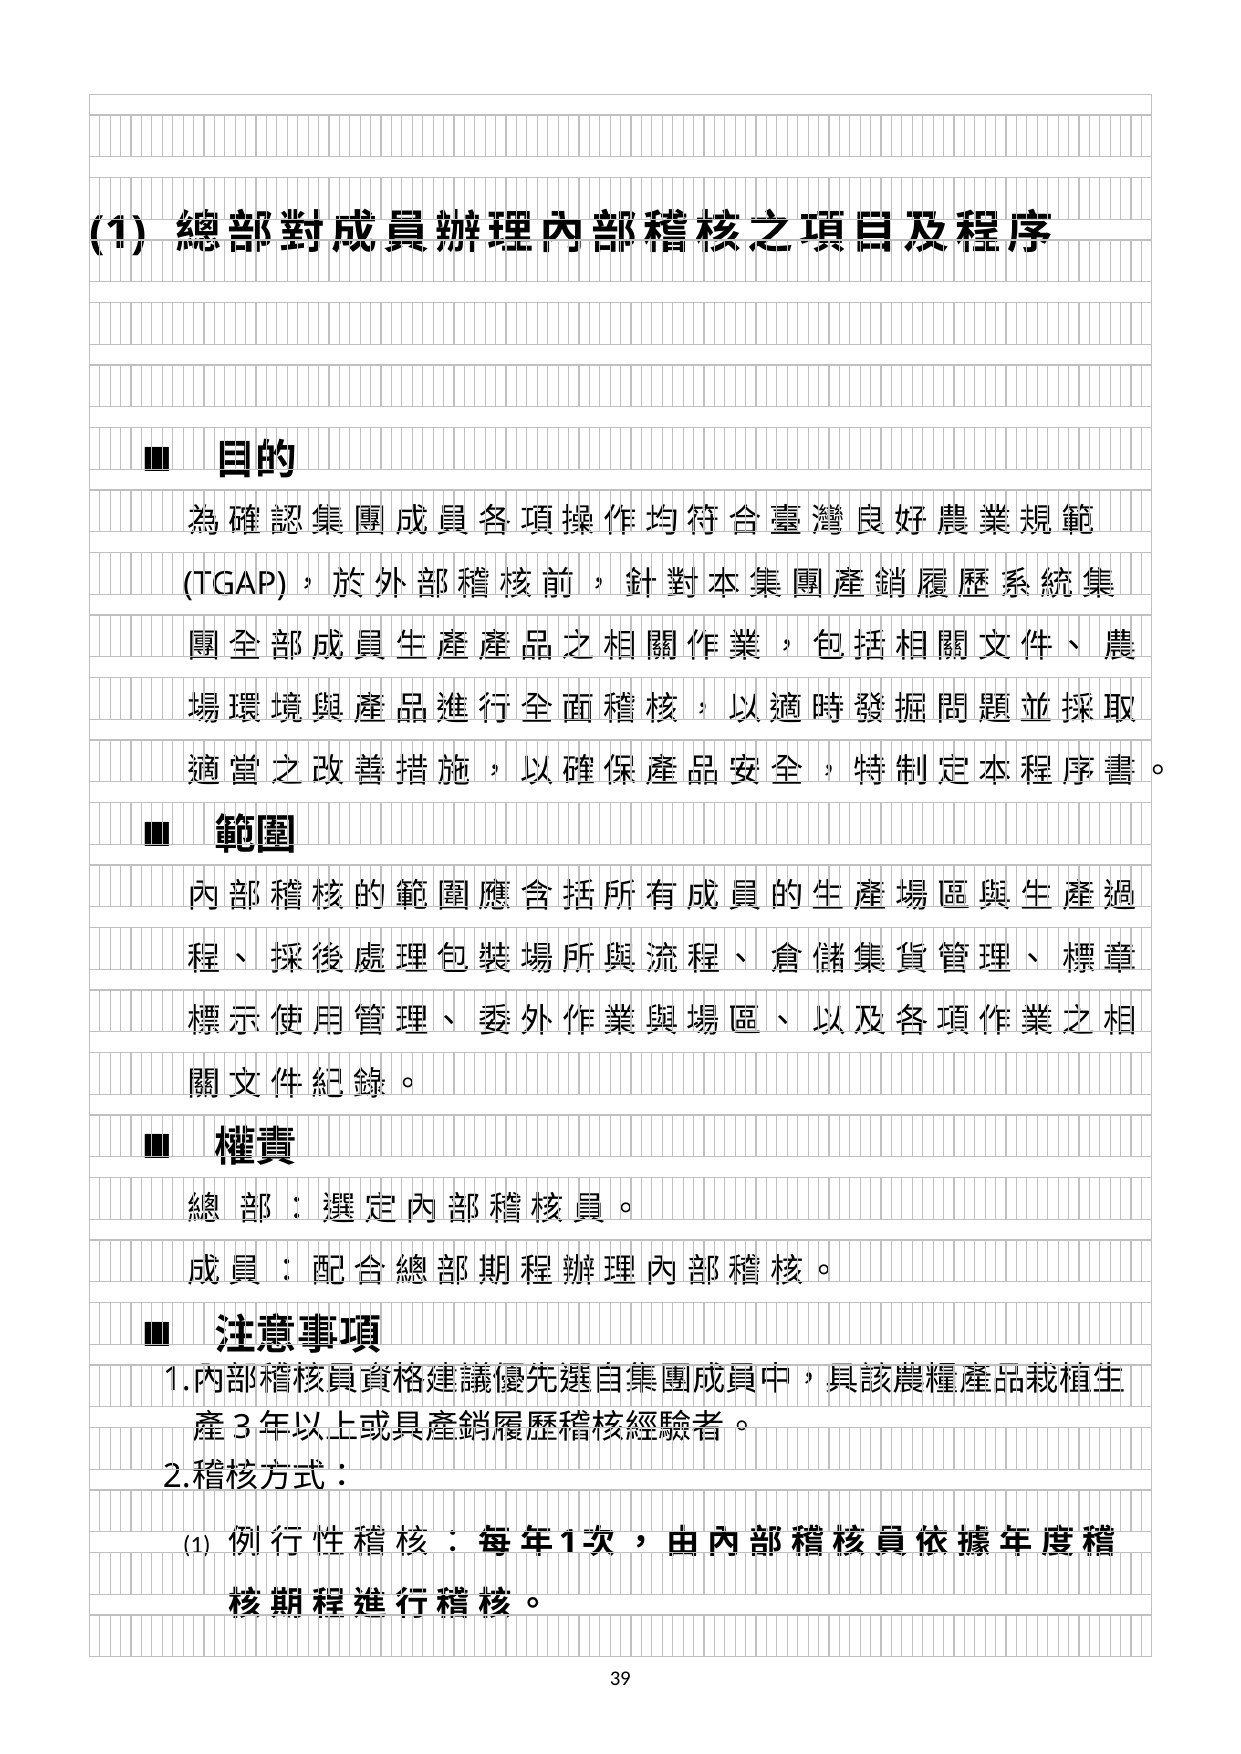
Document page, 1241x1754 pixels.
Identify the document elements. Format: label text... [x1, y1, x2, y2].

list 範圍 [267, 803, 276, 815]
list 目的 [673, 428, 683, 469]
text 成員：配合總部期程辦理內部稽核。 [611, 1241, 620, 1281]
text 總 部：選定內部稽核員。 [177, 1220, 1151, 1227]
list 權責 [236, 1157, 268, 1164]
list 注意事項 [496, 1303, 505, 1344]
subtitle 總部對成員辦理內部稽核之項目及程序 [246, 178, 255, 219]
list 注意事項 [173, 1303, 183, 1344]
list 範圍 [215, 803, 224, 844]
list 注意事項 [1111, 1303, 1120, 1344]
list 權責 [1132, 1116, 1141, 1156]
list 注意事項 [319, 1345, 360, 1352]
text 總 部：選定內部稽核員。 [1038, 1178, 1047, 1219]
text 成員：配合總部期程辦理內部稽核。 [330, 1241, 339, 1281]
text 總 部：選定內部稽核員。 [694, 1178, 703, 1219]
subtitle 總部對成員辦理內部稽核之項目及程序 [684, 178, 693, 219]
subtitle 總部對成員辦理內部稽核之項目及程序 [434, 241, 443, 281]
list 注意事項 [882, 1303, 891, 1344]
text 總 部：選定內部稽核員。 [621, 1178, 630, 1205]
text 總 部：選定內部稽核員。 [277, 1178, 287, 1219]
list 範圍 [228, 845, 241, 852]
list 稽核方式： [350, 1449, 360, 1469]
list 注意事項 [1080, 1303, 1089, 1344]
list 目的 [746, 428, 755, 469]
list 稽核方式： [746, 1449, 755, 1469]
list 稽核方式： [402, 1449, 412, 1469]
list 範圍 [1038, 803, 1047, 844]
list 注意事項 [850, 1303, 860, 1344]
list 目的 [819, 428, 828, 469]
text 總 部：選定內部稽核員。 [184, 1178, 193, 1219]
subtitle 總部對成員辦理內部稽核之項目及程序 [559, 241, 568, 281]
list 注意事項 [1132, 1303, 1141, 1344]
list 注意事項 [257, 1303, 266, 1344]
list 稽核方式： [1132, 1449, 1141, 1469]
text 成員：配合總部期程辦理內部稽核。 [705, 1241, 714, 1281]
text 總 部：選定內部稽核員。 [996, 1178, 1005, 1219]
subtitle 總部對成員辦理內部稽核之項目及程序 [736, 241, 745, 281]
text 成員：配合總部期程辦理內部稽核。 [767, 1241, 776, 1281]
list 注意事項 [788, 1303, 797, 1344]
list 稽核方式： [767, 1449, 776, 1469]
subtitle 總部對成員辦理內部稽核之項目及程序 [840, 178, 849, 219]
subtitle 總部對成員辦理內部稽核之項目及程序 [642, 241, 651, 281]
list 範圍 [1121, 803, 1130, 844]
text 成員：配合總部期程辦理內部稽核。 [382, 1241, 391, 1281]
list 範圍 [767, 803, 776, 844]
text 總 部：選定內部稽核員。 [475, 1178, 485, 1219]
list 範圍 [548, 803, 558, 844]
list 注意事項 [840, 1303, 849, 1344]
text 成員：配合總部期程辦理內部稽核。 [882, 1241, 891, 1281]
list 範圍 [1111, 803, 1120, 844]
subtitle 總部對成員辦理內部稽核之項目及程序 [923, 246, 933, 281]
list 稽核方式： [371, 1449, 380, 1469]
subtitle 總部對成員辦理內部稽核之項目及程序 [1121, 178, 1130, 219]
list 範圍 [277, 820, 287, 826]
text 總 部：選定內部稽核員。 [777, 1178, 787, 1219]
subtitle 總部對成員辦理內部稽核之項目及程序 [580, 241, 589, 281]
text 成員：配合總部期程辦理內部稽核。 [757, 1241, 766, 1281]
list 目的 [309, 428, 318, 469]
text 為確認集團成員各項操作均符合臺灣良好農業規範(TGAP)，於外部稽核前，針對本集團產銷履歷系統集團全部成員生產產品之相關作業，包括相關文件、農場環境與產品進行全面稽核，以適時發掘問題並採取適當之改善措施，以確保產品安全，特制定本程序書。 [177, 595, 1151, 614]
text 總 部：選定內部稽核員。 [611, 1178, 620, 1219]
subtitle 總部對成員辦理內部稽核之項目及程序 [1048, 178, 1058, 219]
list 範圍 [871, 803, 880, 844]
list 稽核方式： [173, 1449, 183, 1469]
text 成員：配合總部期程辦理內部稽核。 [225, 1241, 235, 1281]
list 注意事項 [298, 1303, 308, 1344]
list 範圍 [465, 803, 474, 844]
text 成員：配合總部期程辦理內部稽核。 [455, 1241, 464, 1281]
list 稽核方式： [996, 1449, 1005, 1469]
list 範圍 [527, 803, 537, 844]
list 稽核方式： [788, 1449, 797, 1469]
list 權責 [663, 1116, 672, 1156]
text 總 部：選定內部稽核員。 [934, 1178, 943, 1219]
subtitle 總部對成員辦理內部稽核之項目及程序 [215, 241, 224, 281]
text 總 部：選定內部稽核員。 [600, 1178, 610, 1219]
list 範圍 [798, 803, 808, 844]
list 注意事項 [455, 1303, 464, 1344]
list 稽核方式： [569, 1449, 578, 1469]
list 注意事項 [746, 1303, 755, 1344]
subtitle 總部對成員辦理內部稽核之項目及程序 [798, 178, 808, 219]
list 權責 [569, 1116, 578, 1156]
list 注意事項 [830, 1303, 839, 1344]
list 權責 [955, 1116, 964, 1156]
text 總 部：選定內部稽核員。 [715, 1178, 724, 1219]
list 注意事項 [486, 1303, 495, 1344]
text 成員：配合總部期程辦理內部稽核。 [1048, 1241, 1058, 1281]
text 成員：配合總部期程辦理內部稽核。 [1090, 1241, 1099, 1281]
text 為確認集團成員各項操作均符合臺灣良好農業規範(TGAP)，於外部稽核前，針對本集團產銷履歷系統集團全部成員生產產品之相關作業，包括相關文件、農場環境與產品進行全面稽核，以適時發掘問題並採取適當之改善措施，以確保產品安全，特制定本程序書。 [177, 532, 1151, 552]
text 成員：配合總部期程辦理內部稽核。 [569, 1241, 578, 1281]
list 目的 [1121, 428, 1130, 469]
list 稽核方式： [694, 1449, 703, 1469]
subtitle 總部對成員辦理內部稽核之項目及程序 [1090, 178, 1099, 219]
list 權責 [225, 1116, 235, 1156]
list 注意事項 [1100, 1303, 1110, 1344]
subtitle 總部對成員辦理內部稽核之項目及程序 [402, 244, 412, 281]
list 稽核方式： [1090, 1449, 1099, 1469]
text 總 部：選定內部稽核員。 [465, 1178, 474, 1219]
list 權責 [632, 1116, 641, 1156]
subtitle 總部對成員辦理內部稽核之項目及程序 [673, 178, 683, 214]
text 成員：配合總部期程辦理內部稽核。 [580, 1241, 589, 1281]
text 總 部：選定內部稽核員。 [725, 1178, 735, 1219]
text 總 部：選定內部稽核員。 [527, 1178, 537, 1219]
list 注意事項 [246, 1303, 255, 1344]
list 注意事項 [371, 1303, 380, 1315]
list 注意事項 [538, 1303, 547, 1344]
subtitle 總部對成員辦理內部稽核之項目及程序 [90, 178, 99, 219]
list 權責 [350, 1116, 360, 1156]
subtitle 總部對成員辦理內部稽核之項目及程序 [1111, 178, 1120, 219]
list 稽核方式： [902, 1449, 912, 1469]
subtitle 總部對成員辦理內部稽核之項目及程序 [309, 178, 318, 219]
text 內部稽核的範圍應含括所有成員的生產場區與生產過程、採後處理包裝場所與流程、倉儲集貨管理、標章標示使用管理、委外作業與場區、以及各項作業之相關文件紀錄。 [177, 1095, 1151, 1102]
subtitle 總部對成員辦理內部稽核之項目及程序 [496, 178, 505, 219]
list 例行性稽核：每年1次，由內部稽核員依據年度稽核期程進行稽核。 [445, 1595, 483, 1614]
list 目的 [996, 428, 1005, 469]
text 成員：配合總部期程辦理內部稽核。 [590, 1241, 599, 1281]
list 目的 [944, 428, 953, 469]
list 注意事項 [861, 1303, 870, 1344]
list 注意事項 [309, 1303, 318, 1316]
list 注意事項 [923, 1303, 933, 1344]
text 成員：配合總部期程辦理內部稽核。 [996, 1241, 1005, 1281]
text 成員：配合總部期程辦理內部稽核。 [434, 1241, 443, 1281]
list 範圍 [455, 803, 464, 844]
subtitle 總部對成員辦理內部稽核之項目及程序 [611, 178, 620, 219]
list 注意事項 [777, 1303, 787, 1344]
subtitle 總部對成員辦理內部稽核之項目及程序 [100, 241, 110, 281]
list 目的 [517, 428, 526, 469]
list 範圍 [507, 803, 516, 844]
list 例行性稽核：每年1次，由內部稽核員依據年度稽核期程進行稽核。 [177, 1595, 233, 1614]
list 範圍 [632, 803, 641, 844]
list 權責 [444, 1116, 453, 1156]
list 注意事項 [798, 1303, 808, 1344]
text 為確認集團成員各項操作均符合臺灣良好農業規範(TGAP)，於外部稽核前，針對本集團產銷履歷系統集團全部成員生產產品之相關作業，包括相關文件、農場環境與產品進行全面稽核，以適時發掘問題並採取適當之改善措施，以確保產品安全，特制定本程序書。 [177, 782, 1151, 789]
list 目的 [413, 428, 422, 469]
list 目的 [319, 428, 328, 469]
list 注意事項 [319, 1303, 328, 1316]
list 目的 [892, 428, 901, 469]
text 成員：配合總部期程辦理內部稽核。 [1111, 1241, 1120, 1281]
list 權責 [225, 1157, 231, 1164]
text 總 部：選定內部稽核員。 [215, 1178, 224, 1219]
text 總 部：選定內部稽核員。 [809, 1178, 818, 1219]
list 目的 [225, 465, 235, 469]
list 注意事項 [1121, 1303, 1130, 1344]
list 稽核方式： [1007, 1449, 1016, 1469]
list 目的 [236, 455, 244, 460]
list 權責 [496, 1116, 505, 1156]
list 注意事項 [944, 1303, 953, 1344]
text 總 部：選定內部稽核員。 [194, 1178, 203, 1219]
list 目的 [777, 428, 787, 469]
list 權責 [402, 1116, 412, 1156]
text 總 部：選定內部稽核員。 [965, 1178, 974, 1219]
subtitle 總部對成員辦理內部稽核之項目及程序 [1017, 241, 1026, 281]
text 成員：配合總部期程辦理內部稽核。 [496, 1241, 505, 1277]
list 目的 [350, 428, 360, 469]
subtitle 總部對成員辦理內部稽核之項目及程序 [996, 178, 1005, 219]
list 注意事項 [1069, 1303, 1078, 1344]
list 範圍 [1080, 803, 1089, 844]
text 為確認集團成員各項操作均符合臺灣良好農業規範(TGAP)，於外部稽核前，針對本集團產銷履歷系統集團全部成員生產產品之相關作業，包括相關文件、農場環境與產品進行全面稽核，以適時發掘問題並採取適當之改善措施，以確保產品安全，特制定本程序書。 [177, 657, 1151, 677]
list 目的 [1048, 428, 1058, 469]
subtitle 總部對成員辦理內部稽核之項目及程序 [423, 178, 433, 219]
list 目的 [882, 428, 891, 469]
list 權責 [1142, 1116, 1151, 1156]
text 總 部：選定內部稽核員。 [684, 1178, 693, 1219]
list 權責 [746, 1116, 755, 1156]
text 成員：配合總部期程辦理內部稽核。 [913, 1241, 922, 1281]
subtitle 總部對成員辦理內部稽核之項目及程序 [257, 241, 266, 281]
subtitle 總部對成員辦理內部稽核之項目及程序 [788, 241, 797, 281]
list 範圍 [975, 803, 985, 844]
list 注意事項 [142, 1303, 151, 1344]
text 成員：配合總部期程辦理內部稽核。 [177, 1227, 1151, 1239]
text 總 部：選定內部稽核員。 [861, 1178, 870, 1219]
list 範圍 [694, 803, 703, 844]
list 範圍 [250, 845, 258, 852]
text 總 部：選定內部稽核員。 [892, 1178, 901, 1219]
list 例行性稽核：每年1次，由內部稽核員依據年度稽核期程進行稽核。 [487, 1595, 1151, 1614]
subtitle 總部對成員辦理內部稽核之項目及程序 [1080, 178, 1089, 219]
list 稽核方式： [642, 1449, 651, 1469]
list 注意事項 [600, 1303, 610, 1344]
list 稽核方式： [465, 1449, 474, 1469]
subtitle 總部對成員辦理內部稽核之項目及程序 [1142, 178, 1151, 219]
list 目的 [580, 428, 589, 469]
list 權責 [340, 1116, 349, 1156]
list 範圍 [788, 803, 797, 844]
list 目的 [205, 428, 214, 469]
list 目的 [538, 428, 547, 469]
list 權責 [288, 1116, 297, 1156]
list 範圍 [361, 803, 370, 844]
list 注意事項 [809, 1303, 818, 1344]
list 權責 [257, 1141, 266, 1156]
subtitle 總部對成員辦理內部稽核之項目及程序 [850, 178, 860, 219]
subtitle 總部對成員辦理內部稽核之項目及程序 [788, 178, 797, 219]
list 權責 [840, 1116, 849, 1156]
list 權責 [996, 1116, 1005, 1156]
list 權責 [736, 1116, 745, 1156]
list 目的 [496, 428, 505, 469]
subtitle 總部對成員辦理內部稽核之項目及程序 [100, 178, 110, 219]
subtitle 總部對成員辦理內部稽核之項目及程序 [111, 178, 120, 219]
list 注意事項 [955, 1303, 964, 1344]
list 稽核方式： [527, 1449, 537, 1469]
list 稽核方式： [444, 1449, 453, 1469]
list 稽核方式： [288, 1449, 297, 1469]
list 稽核方式： [663, 1449, 672, 1469]
list 範圍 [705, 803, 714, 844]
list 注意事項 [350, 1303, 360, 1344]
subtitle 總部對成員辦理內部稽核之項目及程序 [194, 242, 203, 281]
list 範圍 [319, 803, 328, 844]
list 權責 [934, 1116, 943, 1156]
subtitle 總部對成員辦理內部稽核之項目及程序 [746, 241, 755, 281]
text 成員：配合總部期程辦理內部稽核。 [215, 1241, 224, 1281]
list 範圍 [402, 803, 412, 844]
list 目的 [590, 428, 599, 469]
list 範圍 [1100, 803, 1110, 844]
list 稽核方式： [340, 1449, 349, 1469]
list 稽核方式： [1100, 1449, 1110, 1469]
list 範圍 [736, 803, 745, 844]
list 稽核方式： [819, 1449, 828, 1469]
text 成員：配合總部期程辦理內部稽核。 [955, 1241, 964, 1281]
text 成員：配合總部期程辦理內部稽核。 [184, 1241, 193, 1281]
text 成員：配合總部期程辦理內部稽核。 [902, 1241, 912, 1281]
list 目的 [465, 428, 474, 469]
list 目的 [257, 428, 266, 469]
subtitle 總部對成員辦理內部稽核之項目及程序 [496, 241, 505, 281]
list 目的 [133, 470, 220, 477]
list 目的 [455, 428, 464, 469]
subtitle 總部對成員辦理內部稽核之項目及程序 [1132, 178, 1141, 219]
list 稽核方式： [273, 1470, 317, 1489]
text 總 部：選定內部稽核員。 [225, 1178, 235, 1219]
list 權責 [882, 1116, 891, 1156]
list 權責 [319, 1116, 328, 1156]
subtitle 總部對成員辦理內部稽核之項目及程序 [902, 178, 912, 219]
list 稽核方式： [986, 1449, 995, 1469]
list 範圍 [986, 803, 995, 844]
list 範圍 [288, 803, 297, 844]
list 權責 [715, 1116, 724, 1156]
text 總 部：選定內部稽核員。 [955, 1178, 964, 1219]
list 目的 [371, 428, 380, 469]
list 範圍 [277, 803, 287, 815]
list 注意事項 [965, 1303, 974, 1344]
subtitle 總部對成員辦理內部稽核之項目及程序 [722, 220, 779, 239]
subtitle 總部對成員辦理內部稽核之項目及程序 [266, 220, 290, 239]
list 權責 [913, 1116, 922, 1156]
list 稽核方式： [319, 1449, 328, 1469]
list 權責 [923, 1116, 933, 1156]
list 權責 [284, 1157, 1151, 1164]
list 目的 [923, 428, 933, 469]
list 注意事項 [434, 1303, 443, 1344]
list 稽核方式： [1038, 1449, 1047, 1469]
subtitle 總部對成員辦理內部稽核之項目及程序 [142, 178, 151, 219]
list 稽核方式： [1080, 1449, 1089, 1469]
list 權責 [236, 1116, 245, 1145]
text 總 部：選定內部稽核員。 [319, 1178, 328, 1219]
list 注意事項 [569, 1303, 578, 1344]
text 成員：配合總部期程辦理內部稽核。 [507, 1241, 516, 1281]
list 注意事項 [902, 1303, 912, 1344]
list 權責 [767, 1116, 776, 1156]
text 總 部：選定內部稽核員。 [663, 1178, 672, 1219]
list 稽核方式： [215, 1449, 224, 1468]
list 範圍 [133, 803, 141, 844]
list 稽核方式： [798, 1449, 808, 1469]
text 總 部：選定內部稽核員。 [309, 1178, 318, 1219]
list 範圍 [382, 803, 391, 844]
text 成員：配合總部期程辦理內部稽核。 [861, 1241, 870, 1281]
list 注意事項 [1142, 1303, 1151, 1344]
list 稽核方式： [580, 1449, 589, 1469]
list 範圍 [600, 803, 610, 844]
text 總 部：選定內部稽核員。 [1080, 1178, 1089, 1219]
list 範圍 [684, 803, 693, 844]
subtitle 總部對成員辦理內部稽核之項目及程序 [277, 241, 287, 281]
list 稽核方式： [621, 1449, 630, 1469]
list 範圍 [559, 803, 568, 844]
list 範圍 [236, 803, 245, 818]
list 範圍 [517, 803, 526, 844]
list 範圍 [652, 803, 662, 844]
subtitle 總部對成員辦理內部稽核之項目及程序 [225, 241, 235, 281]
list 範圍 [955, 803, 964, 844]
list 目的 [694, 428, 703, 469]
list 注意事項 [267, 1303, 276, 1316]
list 權責 [798, 1116, 808, 1156]
subtitle 總部對成員辦理內部稽核之項目及程序 [725, 178, 735, 214]
subtitle 總部對成員辦理內部稽核之項目及程序 [892, 241, 901, 281]
list 注意事項 [507, 1303, 516, 1344]
text 成員：配合總部期程辦理內部稽核。 [1080, 1241, 1089, 1281]
list 注意事項 [986, 1303, 995, 1344]
subtitle 總部對成員辦理內部稽核之項目及程序 [486, 178, 495, 219]
list 權責 [986, 1116, 995, 1156]
list 注意事項 [225, 1303, 235, 1344]
list 稽核方式： [934, 1449, 943, 1469]
subtitle 總部對成員辦理內部稽核之項目及程序 [208, 220, 255, 239]
subtitle 總部對成員辦理內部稽核之項目及程序 [850, 241, 860, 281]
text 成員：配合總部期程辦理內部稽核。 [423, 1241, 433, 1281]
subtitle 總部對成員辦理內部稽核之項目及程序 [225, 178, 235, 219]
list 例行性稽核：每年1次，由內部稽核員依據年度稽核期程進行稽核。 [279, 1532, 318, 1552]
list 目的 [642, 428, 651, 469]
list 目的 [340, 428, 349, 469]
text 總 部：選定內部稽核員。 [288, 1178, 297, 1219]
list 目的 [798, 428, 808, 469]
text 總 部：選定內部稽核員。 [1090, 1178, 1099, 1219]
list 範圍 [819, 803, 828, 844]
list 權責 [465, 1116, 474, 1156]
list 權責 [1121, 1116, 1130, 1156]
list 目的 [288, 428, 297, 469]
text 總 部：選定內部稽核員。 [913, 1178, 922, 1219]
list 目的 [215, 428, 224, 469]
list 目的 [559, 428, 568, 469]
subtitle 總部對成員辦理內部稽核之項目及程序 [590, 241, 599, 281]
list 權責 [257, 1116, 266, 1137]
list 權責 [725, 1116, 735, 1156]
list 稽核方式： [434, 1449, 443, 1469]
list 稽核方式： [809, 1449, 818, 1469]
list 目的 [830, 428, 839, 469]
subtitle 總部對成員辦理內部稽核之項目及程序 [1111, 241, 1120, 281]
subtitle 總部對成員辦理內部稽核之項目及程序 [152, 241, 162, 281]
list 稽核方式： [538, 1449, 547, 1469]
subtitle 總部對成員辦理內部稽核之項目及程序 [1007, 241, 1016, 281]
list 例行性稽核：每年1次，由內部稽核員依據年度稽核期程進行稽核。 [800, 1532, 837, 1552]
list 權責 [684, 1116, 693, 1156]
subtitle 總部對成員辦理內部稽核之項目及程序 [632, 241, 641, 281]
list 範圍 [569, 803, 578, 844]
text 成員：配合總部期程辦理內部稽核。 [600, 1241, 610, 1281]
text 成員：配合總部期程辦理內部稽核。 [1027, 1241, 1037, 1281]
list 權責 [246, 1116, 255, 1156]
list 目的 [955, 428, 964, 469]
list 範圍 [246, 803, 255, 844]
subtitle 總部對成員辦理內部稽核之項目及程序 [694, 241, 703, 281]
list 注意事項 [133, 1303, 141, 1344]
list 權責 [1017, 1116, 1026, 1156]
list 範圍 [611, 803, 620, 844]
text 為確認集團成員各項操作均符合臺灣良好農業規範(TGAP)，於外部稽核前，針對本集團產銷履歷系統集團全部成員生產產品之相關作業，包括相關文件、農場環境與產品進行全面稽核，以適時發掘問題並採取適當之改善措施，以確保產品安全，特制定本程序書。 [177, 720, 1151, 739]
subtitle 總部對成員辦理內部稽核之項目及程序 [173, 241, 183, 281]
list 目的 [152, 428, 162, 447]
list 稽核方式： [715, 1449, 724, 1469]
list 目的 [382, 428, 391, 469]
list 稽核方式： [975, 1449, 985, 1469]
list 稽核方式： [423, 1449, 433, 1469]
subtitle 總部對成員辦理內部稽核之項目及程序 [1069, 178, 1078, 219]
subtitle 總部對成員辦理內部稽核之項目及程序 [746, 178, 755, 219]
list 稽核方式： [246, 1449, 255, 1464]
subtitle 總部對成員辦理內部稽核之項目及程序 [340, 178, 349, 216]
subtitle 總部對成員辦理內部稽核之項目及程序 [621, 241, 630, 281]
list 稽核方式： [590, 1449, 599, 1469]
text 成員：配合總部期程辦理內部稽核。 [1132, 1241, 1141, 1281]
subtitle 總部對成員辦理內部稽核之項目及程序 [1059, 241, 1068, 281]
subtitle 總部對成員辦理內部稽核之項目及程序 [444, 241, 453, 281]
list 稽核方式： [840, 1449, 849, 1469]
subtitle 總部對成員辦理內部稽核之項目及程序 [340, 241, 349, 281]
list 權責 [133, 1116, 141, 1156]
list 稽核方式： [1059, 1449, 1068, 1469]
list 範圍 [371, 803, 380, 844]
list 注意事項 [277, 1303, 287, 1316]
list 稽核方式： [225, 1449, 235, 1469]
list 稽核方式： [496, 1449, 505, 1469]
list 範圍 [715, 803, 724, 844]
text 成員：配合總部期程辦理內部稽核。 [548, 1241, 558, 1281]
subtitle 總部對成員辦理內部稽核之項目及程序 [656, 220, 702, 239]
list 目的 [507, 428, 516, 469]
list 注意事項 [725, 1303, 735, 1344]
subtitle 總部對成員辦理內部稽核之項目及程序 [1027, 178, 1037, 214]
text 成員：配合總部期程辦理內部稽核。 [684, 1241, 693, 1281]
subtitle 總部對成員辦理內部稽核之項目及程序 [975, 178, 985, 219]
list 目的 [809, 428, 818, 469]
subtitle 總部對成員辦理內部稽核之項目及程序 [423, 241, 433, 281]
subtitle 總部對成員辦理內部稽核之項目及程序 [630, 220, 651, 239]
list 權責 [173, 1116, 183, 1156]
text 成員：配合總部期程辦理內部稽核。 [257, 1241, 266, 1281]
subtitle 總部對成員辦理內部稽核之項目及程序 [1100, 241, 1110, 281]
list 範圍 [902, 803, 912, 844]
list 稽核方式： [455, 1449, 464, 1469]
list 稽核方式： [517, 1449, 526, 1469]
list 範圍 [133, 845, 224, 852]
subtitle 總部對成員辦理內部稽核之項目及程序 [434, 178, 443, 219]
list 目的 [600, 428, 610, 469]
list 範圍 [934, 803, 943, 844]
text 成員：配合總部期程辦理內部稽核。 [309, 1241, 318, 1281]
list 例行性稽核：每年1次，由內部稽核員依據年度稽核期程進行稽核。 [972, 1532, 1015, 1552]
list 注意事項 [632, 1303, 641, 1344]
list 範圍 [663, 803, 672, 844]
text 成員：配合總部期程辦理內部稽核。 [944, 1241, 953, 1281]
subtitle 總部對成員辦理內部稽核之項目及程序 [215, 178, 224, 219]
text 總 部：選定內部稽核員。 [944, 1178, 953, 1219]
list 稽核方式： [600, 1449, 610, 1469]
list 目的 [133, 414, 1151, 427]
list 目的 [236, 428, 245, 441]
list 注意事項 [382, 1303, 391, 1344]
list 權責 [871, 1116, 880, 1156]
list 目的 [1017, 428, 1026, 469]
list 注意事項 [996, 1303, 1005, 1344]
list 注意事項 [215, 1303, 224, 1344]
list 範圍 [1017, 803, 1026, 844]
list 注意事項 [611, 1303, 620, 1344]
subtitle 總部對成員辦理內部稽核之項目及程序 [298, 241, 308, 281]
list 內部稽核員資格建議優先選自集團成員中，具該農糧產品栽植生產3年以上或具產銷履歷稽核經驗者。 [163, 1352, 1151, 1364]
list 目的 [663, 428, 672, 469]
list 稽核方式： [1048, 1449, 1058, 1469]
list 例行性稽核：每年1次，由內部稽核員依據年度稽核期程進行稽核。 [404, 1532, 485, 1552]
list 注意事項 [1017, 1303, 1026, 1344]
list 注意事項 [402, 1303, 412, 1344]
list 例行性稽核：每年1次，由內部稽核員依據年度稽核期程進行稽核。 [237, 1595, 275, 1614]
list 目的 [1100, 428, 1110, 469]
list 範圍 [496, 803, 505, 844]
list 權責 [1038, 1116, 1047, 1156]
subtitle 總部對成員辦理內部稽核之項目及程序 [298, 178, 308, 219]
text 成員：配合總部期程辦理內部稽核。 [340, 1241, 349, 1281]
list 目的 [423, 428, 433, 469]
list 範圍 [340, 803, 349, 844]
list 權責 [1090, 1116, 1099, 1156]
text 成員：配合總部期程辦理內部稽核。 [392, 1241, 401, 1281]
subtitle 總部對成員辦理內部稽核之項目及程序 [944, 241, 953, 281]
list 目的 [434, 428, 443, 469]
list 稽核方式： [486, 1449, 495, 1469]
text 成員：配合總部期程辦理內部稽核。 [475, 1241, 485, 1281]
list 目的 [1111, 428, 1120, 469]
list 例行性稽核：每年1次，由內部稽核員依據年度稽核期程進行稽核。 [362, 1532, 401, 1552]
subtitle 總部對成員辦理內部稽核之項目及程序 [1132, 241, 1141, 281]
list 稽核方式： [944, 1449, 953, 1469]
list 注意事項 [621, 1303, 630, 1344]
list 目的 [1038, 428, 1047, 469]
list 注意事項 [475, 1303, 485, 1344]
text 總 部：選定內部稽核員。 [798, 1178, 808, 1219]
text 成員：配合總部期程辦理內部稽核。 [267, 1241, 276, 1281]
text 總 部：選定內部稽核員。 [340, 1178, 349, 1206]
text 成員：配合總部期程辦理內部稽核。 [642, 1241, 651, 1281]
subtitle 總部對成員辦理內部稽核之項目及程序 [1007, 178, 1016, 219]
text 總 部：選定內部稽核員。 [882, 1178, 891, 1219]
list 注意事項 [392, 1303, 401, 1344]
list 目的 [611, 428, 620, 469]
list 稽核方式： [861, 1449, 870, 1469]
list 權責 [133, 1102, 1151, 1114]
list 權責 [757, 1116, 766, 1156]
text 總 部：選定內部稽核員。 [986, 1178, 995, 1219]
subtitle 總部對成員辦理內部稽核之項目及程序 [944, 178, 953, 219]
subtitle 總部對成員辦理內部稽核之項目及程序 [330, 178, 339, 219]
list 目的 [850, 428, 860, 469]
list 範圍 [840, 803, 849, 844]
subtitle 總部對成員辦理內部稽核之項目及程序 [611, 241, 620, 281]
list 目的 [486, 428, 495, 469]
text 成員：配合總部期程辦理內部稽核。 [965, 1241, 974, 1281]
subtitle 總部對成員辦理內部稽核之項目及程序 [1121, 241, 1130, 281]
list 目的 [621, 428, 630, 469]
list 權責 [538, 1116, 547, 1156]
subtitle 總部對成員辦理內部稽核之項目及程序 [892, 178, 901, 219]
list 範圍 [673, 803, 683, 844]
list 範圍 [850, 803, 860, 844]
list 注意事項 [705, 1303, 714, 1344]
list 例行性稽核：每年1次，由內部稽核員依據年度稽核期程進行稽核。 [486, 1532, 536, 1552]
list 注意事項 [673, 1303, 683, 1344]
list 權責 [975, 1116, 985, 1156]
list 稽核方式： [871, 1449, 880, 1469]
list 稽核方式： [382, 1449, 391, 1469]
list 例行性稽核：每年1次，由內部稽核員依據年度稽核期程進行稽核。 [1091, 1532, 1151, 1552]
subtitle 總部對成員辦理內部稽核之項目及程序 [600, 178, 610, 214]
subtitle 總部對成員辦理內部稽核之項目及程序 [890, 220, 914, 239]
text 內部稽核的範圍應含括所有成員的生產場區與生產過程、採後處理包裝場所與流程、倉儲集貨管理、標章標示使用管理、委外作業與場區、以及各項作業之相關文件紀錄。 [177, 970, 1151, 989]
list 稽核方式： [673, 1449, 683, 1469]
list 目的 [263, 470, 288, 477]
text 成員：配合總部期程辦理內部稽核。 [177, 1282, 1151, 1289]
subtitle 總部對成員辦理內部稽核之項目及程序 [288, 178, 297, 219]
list 權責 [809, 1116, 818, 1156]
subtitle 總部對成員辦理內部稽核之項目及程序 [382, 241, 391, 281]
list 注意事項 [694, 1303, 703, 1344]
list 稽核方式： [892, 1449, 901, 1469]
list 目的 [1142, 428, 1151, 469]
subtitle 總部對成員辦理內部稽核之項目及程序 [548, 178, 558, 219]
list 範圍 [444, 803, 453, 844]
list 目的 [1132, 428, 1141, 469]
subtitle 總部對成員辦理內部稽核之項目及程序 [581, 220, 619, 239]
list 目的 [705, 428, 714, 469]
list 範圍 [152, 803, 162, 822]
subtitle 總部對成員辦理內部稽核之項目及程序 [1100, 178, 1110, 219]
text 成員：配合總部期程辦理內部稽核。 [559, 1241, 568, 1281]
list 權責 [517, 1116, 526, 1156]
text 總 部：選定內部稽核員。 [1017, 1178, 1026, 1219]
text 成員：配合總部期程辦理內部稽核。 [830, 1241, 839, 1281]
text 成員：配合總部期程辦理內部稽核。 [465, 1241, 474, 1281]
subtitle 總部對成員辦理內部稽核之項目及程序 [475, 220, 494, 239]
list 範圍 [142, 803, 151, 844]
subtitle 總部對成員辦理內部稽核之項目及程序 [725, 245, 735, 281]
subtitle 總部對成員辦理內部稽核之項目及程序 [184, 241, 193, 281]
subtitle 總部對成員辦理內部稽核之項目及程序 [767, 178, 776, 218]
list 權責 [1027, 1116, 1037, 1156]
list 權責 [788, 1116, 797, 1156]
list 範圍 [642, 803, 651, 844]
list 目的 [402, 428, 412, 469]
text 成員：配合總部期程辦理內部稽核。 [350, 1241, 360, 1281]
list 目的 [361, 428, 370, 469]
list 目的 [277, 428, 287, 445]
list 權責 [507, 1116, 516, 1156]
text 成員：配合總部期程辦理內部稽核。 [1121, 1241, 1130, 1281]
list 注意事項 [133, 1289, 1151, 1302]
text 總 部：選定內部稽核員。 [402, 1178, 412, 1219]
text 成員：配合總部期程辦理內部稽核。 [986, 1241, 995, 1281]
subtitle 總部對成員辦理內部稽核之項目及程序 [455, 241, 464, 281]
list 例行性稽核：每年1次，由內部稽核員依據年度稽核期程進行稽核。 [572, 1532, 669, 1552]
subtitle 總部對成員辦理內部稽核之項目及程序 [475, 178, 485, 219]
text 總 部：選定內部稽核員。 [840, 1178, 849, 1219]
text 成員：配合總部期程辦理內部稽核。 [809, 1241, 818, 1281]
subtitle 總部對成員辦理內部稽核之項目及程序 [132, 178, 141, 219]
list 權責 [142, 1116, 151, 1156]
subtitle 總部對成員辦理內部稽核之項目及程序 [361, 220, 441, 239]
text 總 部：選定內部稽核員。 [1059, 1178, 1068, 1219]
list 範圍 [1090, 803, 1099, 844]
subtitle 總部對成員辦理內部稽核之項目及程序 [163, 241, 172, 281]
list 目的 [246, 428, 255, 469]
subtitle 總部對成員辦理內部稽核之項目及程序 [444, 178, 453, 219]
list 注意事項 [590, 1303, 599, 1344]
subtitle 總部對成員辦理內部稽核之項目及程序 [798, 241, 808, 281]
subtitle 總部對成員辦理內部稽核之項目及程序 [319, 241, 328, 281]
subtitle 總部對成員辦理內部稽核之項目及程序 [642, 178, 651, 219]
subtitle 總部對成員辦理內部稽核之項目及程序 [809, 241, 818, 281]
list 範圍 [173, 803, 183, 844]
list 範圍 [892, 803, 901, 844]
list 注意事項 [1090, 1303, 1099, 1344]
subtitle 總部對成員辦理內部稽核之項目及程序 [569, 178, 578, 219]
list 稽核方式： [236, 1449, 245, 1465]
text 成員：配合總部期程辦理內部稽核。 [934, 1241, 943, 1281]
text 成員：配合總部期程辦理內部稽核。 [298, 1241, 308, 1281]
list 範圍 [965, 803, 974, 844]
list 稽核方式： [184, 1449, 193, 1469]
subtitle 總部對成員辦理內部稽核之項目及程序 [163, 178, 172, 219]
text 總 部：選定內部稽核員。 [298, 1178, 308, 1219]
subtitle 總部對成員辦理內部稽核之項目及程序 [413, 178, 422, 219]
list 目的 [225, 455, 235, 460]
text 總 部：選定內部稽核員。 [177, 1164, 1151, 1177]
text 成員：配合總部期程辦理內部稽核。 [798, 1241, 808, 1281]
subtitle 總部對成員辦理內部稽核之項目及程序 [455, 178, 464, 219]
list 權責 [527, 1116, 537, 1156]
list 權責 [1007, 1116, 1016, 1156]
list 目的 [392, 428, 401, 469]
list 權責 [1069, 1116, 1078, 1156]
subtitle 總部對成員辦理內部稽核之項目及程序 [350, 247, 360, 281]
list 注意事項 [1038, 1303, 1047, 1344]
text 總 部：選定內部稽核員。 [830, 1178, 839, 1219]
list 稽核方式： [163, 1449, 172, 1469]
text 成員：配合總部期程辦理內部稽核。 [715, 1241, 724, 1281]
list 注意事項 [527, 1303, 537, 1344]
list 範圍 [777, 803, 787, 844]
list 目的 [1080, 428, 1089, 469]
subtitle 總部對成員辦理內部稽核之項目及程序 [267, 241, 276, 281]
list 稽核方式： [684, 1449, 693, 1469]
list 稽核方式： [507, 1449, 516, 1469]
text 成員：配合總部期程辦理內部稽核。 [527, 1241, 537, 1281]
list 權責 [361, 1116, 370, 1156]
subtitle 總部對成員辦理內部稽核之項目及程序 [527, 178, 537, 219]
text 總 部：選定內部稽核員。 [1111, 1178, 1120, 1219]
text 總 部：選定內部稽核員。 [517, 1178, 526, 1219]
list 權責 [892, 1116, 901, 1156]
list 範圍 [944, 803, 953, 844]
list 範圍 [1069, 803, 1078, 844]
subtitle 總部對成員辦理內部稽核之項目及程序 [736, 178, 745, 219]
text 成員：配合總部期程辦理內部稽核。 [1038, 1241, 1047, 1281]
text 總 部：選定內部稽核員。 [1132, 1178, 1141, 1219]
subtitle 總部對成員辦理內部稽核之項目及程序 [996, 241, 1005, 281]
list 目的 [986, 428, 995, 469]
list 權責 [434, 1116, 443, 1156]
list 目的 [163, 428, 172, 469]
list 例行性稽核：每年1次，由內部稽核員依據年度稽核期程進行稽核。 [1047, 1532, 1088, 1552]
list 稽核方式： [1142, 1449, 1151, 1469]
list 權責 [205, 1116, 214, 1156]
text 總 部：選定內部稽核員。 [757, 1178, 766, 1219]
list 稽核方式： [361, 1449, 370, 1469]
text 總 部：選定內部稽核員。 [705, 1178, 714, 1219]
list 範圍 [257, 803, 266, 844]
list 注意事項 [413, 1303, 422, 1344]
list 權責 [265, 1158, 286, 1164]
text 成員：配合總部期程辦理內部稽核。 [1059, 1241, 1068, 1281]
list 目的 [569, 428, 578, 469]
subtitle 總部對成員辦理內部稽核之項目及程序 [330, 241, 339, 281]
list 注意事項 [371, 1319, 380, 1344]
subtitle 總部對成員辦理內部稽核之項目及程序 [527, 241, 537, 281]
subtitle 總部對成員辦理內部稽核之項目及程序 [1080, 241, 1089, 281]
text 成員：配合總部期程辦理內部稽核。 [840, 1241, 849, 1281]
list 目的 [225, 446, 235, 450]
list 注意事項 [652, 1303, 662, 1344]
subtitle 總部對成員辦理內部稽核之項目及程序 [90, 157, 1151, 177]
list 稽核方式： [330, 1449, 339, 1469]
list 稽核方式： [955, 1449, 964, 1469]
list 權責 [642, 1116, 651, 1156]
list 注意事項 [205, 1303, 214, 1344]
text 總 部：選定內部稽核員。 [569, 1178, 578, 1219]
text 總 部：選定內部稽核員。 [642, 1178, 651, 1219]
list 權責 [559, 1116, 568, 1156]
list 權責 [600, 1116, 610, 1156]
list 目的 [767, 428, 776, 469]
list 範圍 [996, 803, 1005, 844]
list 範圍 [330, 803, 339, 844]
subtitle 總部對成員辦理內部稽核之項目及程序 [173, 178, 183, 219]
list 權責 [486, 1116, 495, 1156]
list 注意事項 [715, 1303, 724, 1344]
text 成員：配合總部期程辦理內部稽核。 [632, 1241, 641, 1281]
list 範圍 [861, 803, 870, 844]
text 總 部：選定內部稽核員。 [392, 1178, 401, 1219]
text 總 部：選定內部稽核員。 [350, 1178, 360, 1219]
subtitle 總部對成員辦理內部稽核之項目及程序 [652, 241, 662, 281]
list 例行性稽核：每年1次，由內部稽核員依據年度稽核期程進行稽核。 [841, 1532, 920, 1552]
text 內部稽核的範圍應含括所有成員的生產場區與生產過程、採後處理包裝場所與流程、倉儲集貨管理、標章標示使用管理、委外作業與場區、以及各項作業之相關文件紀錄。 [177, 852, 1151, 864]
list 目的 [652, 428, 662, 469]
list 例行性稽核：每年1次，由內部稽核員依據年度稽核期程進行稽核。 [177, 1532, 233, 1552]
list 範圍 [486, 803, 495, 844]
list 目的 [715, 428, 724, 469]
text 成員：配合總部期程辦理內部稽核。 [923, 1241, 933, 1281]
list 權責 [590, 1116, 599, 1156]
list 權責 [194, 1116, 203, 1156]
list 稽核方式： [257, 1449, 266, 1469]
list 目的 [444, 428, 453, 469]
list 稽核方式： [965, 1449, 974, 1469]
text 總 部：選定內部稽核員。 [788, 1178, 797, 1219]
list 注意事項 [152, 1303, 162, 1322]
list 權責 [163, 1116, 172, 1156]
list 範圍 [350, 803, 360, 844]
text 成員：配合總部期程辦理內部稽核。 [277, 1241, 287, 1281]
list 注意事項 [559, 1303, 568, 1344]
list 範圍 [830, 803, 839, 844]
list 目的 [1027, 428, 1037, 469]
list 目的 [298, 428, 308, 469]
text 總 部：選定內部稽核員。 [1069, 1178, 1078, 1219]
list 稽核方式： [632, 1449, 641, 1469]
list 範圍 [133, 789, 1151, 802]
list 範圍 [882, 803, 891, 844]
list 權責 [413, 1116, 422, 1156]
text 總 部：選定內部稽核員。 [1027, 1178, 1037, 1219]
subtitle 總部對成員辦理內部稽核之項目及程序 [757, 178, 766, 218]
list 稽核方式： [205, 1449, 214, 1463]
subtitle 總部對成員辦理內部稽核之項目及程序 [152, 178, 162, 219]
list 目的 [133, 428, 141, 469]
list 目的 [277, 450, 287, 469]
list 目的 [913, 428, 922, 469]
list 注意事項 [975, 1303, 985, 1344]
subtitle 總部對成員辦理內部稽核之項目及程序 [913, 241, 922, 281]
list 注意事項 [736, 1303, 745, 1344]
list 注意事項 [184, 1303, 193, 1344]
list 注意事項 [283, 1345, 315, 1352]
list 目的 [632, 428, 641, 469]
list 目的 [1090, 428, 1099, 469]
list 稽核方式： [298, 1449, 308, 1465]
list 注意事項 [517, 1303, 526, 1344]
subtitle 總部對成員辦理內部稽核之項目及程序 [705, 241, 714, 281]
list 目的 [173, 428, 183, 469]
subtitle 總部對成員辦理內部稽核之項目及程序 [580, 178, 589, 219]
list 稽核方式： [1027, 1449, 1037, 1469]
list 權責 [861, 1116, 870, 1156]
list 稽核方式： [314, 1470, 1151, 1489]
subtitle 總部對成員辦理內部稽核之項目及程序 [319, 178, 328, 219]
text 總 部：選定內部稽核員。 [652, 1178, 662, 1219]
list 稽核方式： [923, 1449, 933, 1469]
subtitle 總部對成員辦理內部稽核之項目及程序 [140, 220, 206, 239]
text 成員：配合總部期程辦理內部稽核。 [892, 1241, 901, 1281]
subtitle 總部對成員辦理內部稽核之項目及程序 [882, 241, 891, 281]
list 目的 [902, 428, 912, 469]
list 權責 [673, 1116, 683, 1156]
list 範圍 [413, 803, 422, 844]
list 注意事項 [423, 1303, 433, 1344]
subtitle 總部對成員辦理內部稽核之項目及程序 [121, 241, 130, 281]
subtitle 總部對成員辦理內部稽核之項目及程序 [520, 220, 543, 239]
list 權責 [382, 1116, 391, 1156]
list 稽核方式： [882, 1449, 891, 1469]
subtitle 總部對成員辦理內部稽核之項目及程序 [705, 178, 714, 219]
text 總 部：選定內部稽核員。 [975, 1178, 985, 1219]
list 權責 [694, 1116, 703, 1156]
list 範圍 [746, 803, 755, 844]
text 內部稽核的範圍應含括所有成員的生產場區與生產過程、採後處理包裝場所與流程、倉儲集貨管理、標章標示使用管理、委外作業與場區、以及各項作業之相關文件紀錄。 [177, 907, 1151, 927]
list 範圍 [1059, 803, 1068, 844]
list 範圍 [757, 803, 766, 844]
subtitle 總部對成員辦理內部稽核之項目及程序 [371, 178, 380, 219]
subtitle 總部對成員辦理內部稽核之項目及程序 [830, 243, 839, 281]
text 總 部：選定內部稽核員。 [361, 1178, 370, 1219]
list 權責 [652, 1116, 662, 1156]
list 注意事項 [819, 1303, 828, 1344]
text 成員：配合總部期程辦理內部稽核。 [517, 1241, 526, 1281]
list 稽核方式： [913, 1449, 922, 1469]
list 目的 [194, 428, 203, 469]
list 例行性稽核：每年1次，由內部稽核員依據年度稽核期程進行稽核。 [737, 1532, 769, 1552]
text 成員：配合總部期程辦理內部稽核。 [288, 1241, 297, 1281]
list 範圍 [809, 803, 818, 844]
subtitle 總部對成員辦理內部稽核之項目及程序 [361, 178, 370, 216]
list 範圍 [590, 803, 599, 844]
list 稽核方式： [475, 1449, 485, 1469]
list 注意事項 [1048, 1303, 1058, 1344]
subtitle 總部對成員辦理內部稽核之項目及程序 [1059, 178, 1068, 219]
subtitle 總部對成員辦理內部稽核之項目及程序 [246, 241, 255, 281]
list 目的 [1007, 428, 1016, 469]
list 稽核方式： [548, 1449, 558, 1469]
subtitle 總部對成員辦理內部稽核之項目及程序 [632, 178, 641, 219]
list 注意事項 [1007, 1303, 1016, 1344]
list 注意事項 [757, 1303, 766, 1344]
list 注意事項 [221, 1345, 239, 1352]
subtitle 總部對成員辦理內部稽核之項目及程序 [465, 241, 474, 281]
subtitle 總部對成員辦理內部稽核之項目及程序 [194, 178, 203, 219]
text 總 部：選定內部稽核員。 [257, 1178, 266, 1219]
list 範圍 [205, 803, 214, 844]
subtitle 總部對成員辦理內部稽核之項目及程序 [538, 178, 547, 219]
text 內部稽核的範圍應含括所有成員的生產場區與生產過程、採後處理包裝場所與流程、倉儲集貨管理、標章標示使用管理、委外作業與場區、以及各項作業之相關文件紀錄。 [177, 1032, 1151, 1052]
subtitle 總部對成員辦理內部稽核之項目及程序 [1069, 241, 1078, 281]
list 稽核方式： [652, 1449, 662, 1469]
subtitle 總部對成員辦理內部稽核之項目及程序 [1142, 241, 1151, 281]
text 總 部：選定內部稽核員。 [819, 1178, 828, 1219]
list 權責 [850, 1116, 860, 1156]
subtitle 總部對成員辦理內部稽核之項目及程序 [934, 178, 943, 219]
subtitle 總部對成員辦理內部稽核之項目及程序 [955, 241, 964, 281]
list 注意事項 [1059, 1303, 1068, 1344]
subtitle 總部對成員辦理內部稽核之項目及程序 [267, 178, 276, 219]
subtitle 總部對成員辦理內部稽核之項目及程序 [969, 220, 1012, 239]
list 權責 [267, 1116, 276, 1128]
list 權責 [830, 1116, 839, 1156]
list 權責 [475, 1116, 485, 1156]
list 稽核方式： [705, 1449, 714, 1469]
subtitle 總部對成員辦理內部稽核之項目及程序 [184, 178, 193, 219]
list 範圍 [538, 803, 547, 844]
list 範圍 [725, 803, 735, 844]
list 稽核方式： [830, 1449, 839, 1469]
list 稽核方式： [1121, 1449, 1130, 1469]
list 權責 [1100, 1116, 1110, 1156]
list 範圍 [194, 803, 203, 844]
list 目的 [725, 428, 735, 469]
subtitle 總部對成員辦理內部稽核之項目及程序 [684, 241, 693, 281]
list 範圍 [1048, 803, 1058, 844]
list 目的 [840, 428, 849, 469]
subtitle 總部對成員辦理內部稽核之項目及程序 [548, 241, 558, 281]
text 總 部：選定內部稽核員。 [444, 1178, 453, 1219]
list 範圍 [392, 803, 401, 844]
list 範圍 [1027, 803, 1037, 844]
subtitle 總部對成員辦理內部稽核之項目及程序 [934, 220, 963, 239]
text 總 部：選定內部稽核員。 [236, 1178, 245, 1219]
subtitle 總部對成員辦理內部稽核之項目及程序 [121, 178, 130, 219]
text 總 部：選定內部稽核員。 [330, 1178, 339, 1219]
text 成員：配合總部期程辦理內部稽核。 [871, 1241, 880, 1281]
subtitle 總部對成員辦理內部稽核之項目及程序 [350, 178, 360, 216]
subtitle 總部對成員辦理內部稽核之項目及程序 [590, 178, 599, 219]
subtitle 總部對成員辦理內部稽核之項目及程序 [142, 241, 151, 281]
list 注意事項 [373, 1345, 1151, 1352]
list 注意事項 [330, 1303, 339, 1344]
list 範圍 [423, 803, 433, 844]
text 成員：配合總部期程辦理內部稽核。 [402, 1241, 412, 1281]
list 權責 [944, 1116, 953, 1156]
list 目的 [475, 428, 485, 469]
text 成員：配合總部期程辦理內部稽核。 [1100, 1241, 1110, 1281]
list 注意事項 [934, 1303, 943, 1344]
list 目的 [225, 428, 235, 441]
text 成員：配合總部期程辦理內部稽核。 [1142, 1241, 1151, 1281]
text 總 部：選定內部稽核員。 [632, 1178, 641, 1219]
list 稽核方式： [234, 1470, 270, 1489]
list 權責 [621, 1116, 630, 1156]
list 注意事項 [465, 1303, 474, 1344]
list 注意事項 [580, 1303, 589, 1344]
list 注意事項 [340, 1303, 349, 1340]
list 稽核方式： [201, 1470, 231, 1489]
list 注意事項 [288, 1303, 297, 1344]
list 權責 [277, 1116, 287, 1128]
subtitle 總部對成員辦理內部稽核之項目及程序 [777, 178, 787, 219]
list 例行性稽核：每年1次，由內部稽核員依據年度稽核期程進行稽核。 [359, 1595, 404, 1614]
subtitle 總部對成員辦理內部稽核之項目及程序 [1090, 241, 1099, 281]
list 注意事項 [361, 1303, 370, 1315]
list 權責 [1080, 1116, 1089, 1156]
list 稽核方式： [194, 1449, 203, 1462]
text 成員：配合總部期程辦理內部稽核。 [725, 1241, 735, 1281]
list 注意事項 [244, 1345, 260, 1352]
list 目的 [934, 428, 943, 469]
subtitle 總部對成員辦理內部稽核之項目及程序 [382, 178, 391, 219]
subtitle 總部對成員辦理內部稽核之項目及程序 [652, 178, 662, 219]
list 目的 [1059, 428, 1068, 469]
list 目的 [184, 428, 193, 469]
list 目的 [684, 428, 693, 469]
text 總 部：選定內部稽核員。 [746, 1178, 755, 1219]
list 權責 [1059, 1116, 1068, 1156]
text 成員：配合總部期程辦理內部稽核。 [1007, 1241, 1016, 1281]
list 範圍 [309, 803, 318, 844]
text 總 部：選定內部稽核員。 [736, 1178, 745, 1219]
text 總 部：選定內部稽核員。 [1048, 1178, 1058, 1219]
list 目的 [788, 428, 797, 469]
list 注意事項 [444, 1303, 453, 1344]
list 注意事項 [684, 1303, 693, 1344]
list 注意事項 [663, 1303, 672, 1344]
subtitle 總部對成員辦理內部稽核之項目及程序 [882, 178, 891, 219]
list 權責 [1048, 1116, 1058, 1156]
subtitle 總部對成員辦理內部稽核之項目及程序 [538, 241, 547, 281]
list 權責 [777, 1116, 787, 1156]
list 稽核方式： [264, 1475, 284, 1489]
list 權責 [611, 1116, 620, 1156]
list 範圍 [923, 803, 933, 844]
list 範圍 [913, 803, 922, 844]
list 稽核方式： [850, 1449, 860, 1469]
list 稽核方式： [777, 1449, 787, 1469]
text 成員：配合總部期程辦理內部稽核。 [1017, 1241, 1026, 1281]
list 權責 [298, 1116, 308, 1156]
text 成員：配合總部期程辦理內部稽核。 [673, 1241, 683, 1281]
list 權責 [215, 1116, 224, 1151]
list 稽核方式： [1111, 1449, 1120, 1469]
list 注意事項 [767, 1303, 776, 1344]
subtitle 總部對成員辦理內部稽核之項目及程序 [559, 178, 568, 219]
list 權責 [392, 1116, 401, 1156]
list 稽核方式： [611, 1449, 620, 1469]
list 目的 [757, 428, 766, 469]
list 注意事項 [913, 1303, 922, 1344]
text 總 部：選定內部稽核員。 [486, 1178, 495, 1219]
list 範圍 [580, 803, 589, 844]
list 範圍 [184, 803, 193, 844]
list 權責 [548, 1116, 558, 1156]
list 稽核方式： [277, 1449, 287, 1465]
subtitle 總部對成員辦理內部稽核之項目及程序 [965, 241, 974, 281]
subtitle 總部對成員辦理內部稽核之項目及程序 [902, 241, 912, 281]
list 例行性稽核：每年1次，由內部稽核員依據年度稽核期程進行稽核。 [405, 1595, 442, 1614]
text 總 部：選定內部稽核員。 [1007, 1178, 1016, 1219]
list 目的 [142, 428, 151, 469]
list 注意事項 [133, 1345, 220, 1352]
list 權責 [705, 1116, 714, 1156]
list 範圍 [1007, 803, 1016, 844]
text 總 部：選定內部稽核員。 [559, 1178, 568, 1219]
list 範圍 [1142, 803, 1151, 844]
subtitle 總部對成員辦理內部稽核之項目及程序 [111, 241, 120, 281]
list 目的 [250, 470, 258, 477]
list 目的 [965, 428, 974, 469]
text 總 部：選定內部稽核員。 [871, 1178, 880, 1219]
list 稽核方式： [163, 1470, 198, 1489]
subtitle 總部對成員辦理內部稽核之項目及程序 [1048, 241, 1058, 281]
list 稽核方式： [725, 1449, 735, 1469]
subtitle 總部對成員辦理內部稽核之項目及程序 [90, 241, 99, 281]
list 注意事項 [871, 1303, 880, 1344]
subtitle 總部對成員辦理內部稽核之項目及程序 [955, 178, 964, 219]
list 稽核方式： [757, 1449, 766, 1469]
list 權責 [330, 1116, 339, 1156]
list 目的 [1069, 428, 1078, 469]
subtitle 總部對成員辦理內部稽核之項目及程序 [277, 178, 287, 219]
text 總 部：選定內部稽核員。 [1142, 1178, 1151, 1219]
text 總 部：選定內部稽核員。 [1121, 1178, 1130, 1219]
list 範圍 [298, 803, 308, 844]
text 總 部：選定內部稽核員。 [434, 1178, 443, 1219]
list 注意事項 [892, 1303, 901, 1344]
list 權責 [152, 1116, 162, 1134]
list 目的 [548, 428, 558, 469]
list 目的 [861, 428, 870, 469]
text 總 部：選定內部稽核員。 [767, 1178, 776, 1219]
list 目的 [975, 428, 985, 469]
subtitle 總部對成員辦理內部稽核之項目及程序 [840, 241, 849, 281]
subtitle 總部對成員辦理內部稽核之項目及程序 [1017, 220, 1151, 239]
list 稽核方式： [736, 1449, 745, 1469]
list 稽核方式： [1017, 1449, 1026, 1469]
list 範圍 [163, 803, 172, 844]
list 權責 [133, 1157, 221, 1164]
list 目的 [871, 428, 880, 469]
text 總 部：選定內部稽核員。 [850, 1178, 860, 1219]
list 目的 [527, 428, 537, 469]
subtitle 總部對成員辦理內部稽核之項目及程序 [371, 241, 380, 281]
list 範圍 [225, 803, 235, 826]
list 稽核方式： [392, 1449, 401, 1469]
text 總 部：選定內部稽核員。 [923, 1178, 933, 1219]
text 總 部：選定內部稽核員。 [673, 1178, 683, 1219]
list 目的 [736, 428, 745, 469]
list 權責 [371, 1116, 380, 1156]
subtitle 總部對成員辦理內部稽核之項目及程序 [1038, 241, 1047, 281]
list 目的 [330, 428, 339, 469]
list 權責 [455, 1116, 464, 1156]
subtitle 總部對成員辦理內部稽核之項目及程序 [97, 220, 116, 239]
text 為確認集團成員各項操作均符合臺灣良好農業規範(TGAP)，於外部稽核前，針對本集團產銷履歷系統集團全部成員生產產品之相關作業，包括相關文件、農場環境與產品進行全面稽核，以適時發掘問題並採取適當之改善措施，以確保產品安全，特制定本程序書。 [177, 477, 1151, 489]
list 注意事項 [163, 1303, 172, 1344]
list 稽核方式： [309, 1449, 318, 1465]
subtitle 總部對成員辦理內部稽核之項目及程序 [694, 178, 703, 219]
list 稽核方式： [559, 1449, 568, 1469]
text 成員：配合總部期程辦理內部稽核。 [1069, 1241, 1078, 1281]
list 稽核方式： [267, 1449, 276, 1465]
list 權責 [423, 1116, 433, 1156]
list 範圍 [475, 803, 485, 844]
list 注意事項 [358, 1345, 375, 1352]
list 稽核方式： [413, 1449, 422, 1469]
list 注意事項 [236, 1303, 245, 1321]
list 稽核方式： [1069, 1449, 1078, 1469]
text 總 部：選定內部稽核員。 [267, 1178, 276, 1219]
list 注意事項 [642, 1303, 651, 1344]
list 注意事項 [548, 1303, 558, 1344]
text 成員：配合總部期程辦理內部稽核。 [975, 1241, 985, 1281]
list 權責 [1111, 1116, 1120, 1156]
list 權責 [309, 1116, 318, 1156]
list 範圍 [1132, 803, 1141, 844]
text 總 部：選定內部稽核員。 [177, 1178, 183, 1219]
list 範圍 [434, 803, 443, 844]
subtitle 總部對成員辦理內部稽核之項目及程序 [475, 241, 485, 281]
subtitle 總部對成員辦理內部稽核之項目及程序 [486, 241, 495, 281]
list 權責 [819, 1116, 828, 1156]
list 目的 [267, 428, 276, 451]
list 權責 [965, 1116, 974, 1156]
text 總 部：選定內部稽核員。 [902, 1178, 912, 1219]
text 成員：配合總部期程辦理內部稽核。 [850, 1241, 860, 1281]
list 注意事項 [1027, 1303, 1037, 1344]
list 範圍 [294, 845, 1151, 852]
list 權責 [184, 1116, 193, 1156]
text 總 部：選定內部稽核員。 [1100, 1178, 1110, 1219]
list 內部稽核員資格建議優先選自集團成員中，具該農糧產品栽植生產3年以上或具產銷履歷稽核經驗者。 [163, 1407, 1151, 1427]
list 權責 [902, 1116, 912, 1156]
list 權責 [580, 1116, 589, 1156]
list 注意事項 [194, 1303, 203, 1344]
subtitle 總部對成員辦理內部稽核之項目及程序 [771, 220, 806, 239]
list 目的 [290, 470, 1151, 477]
list 範圍 [621, 803, 630, 844]
